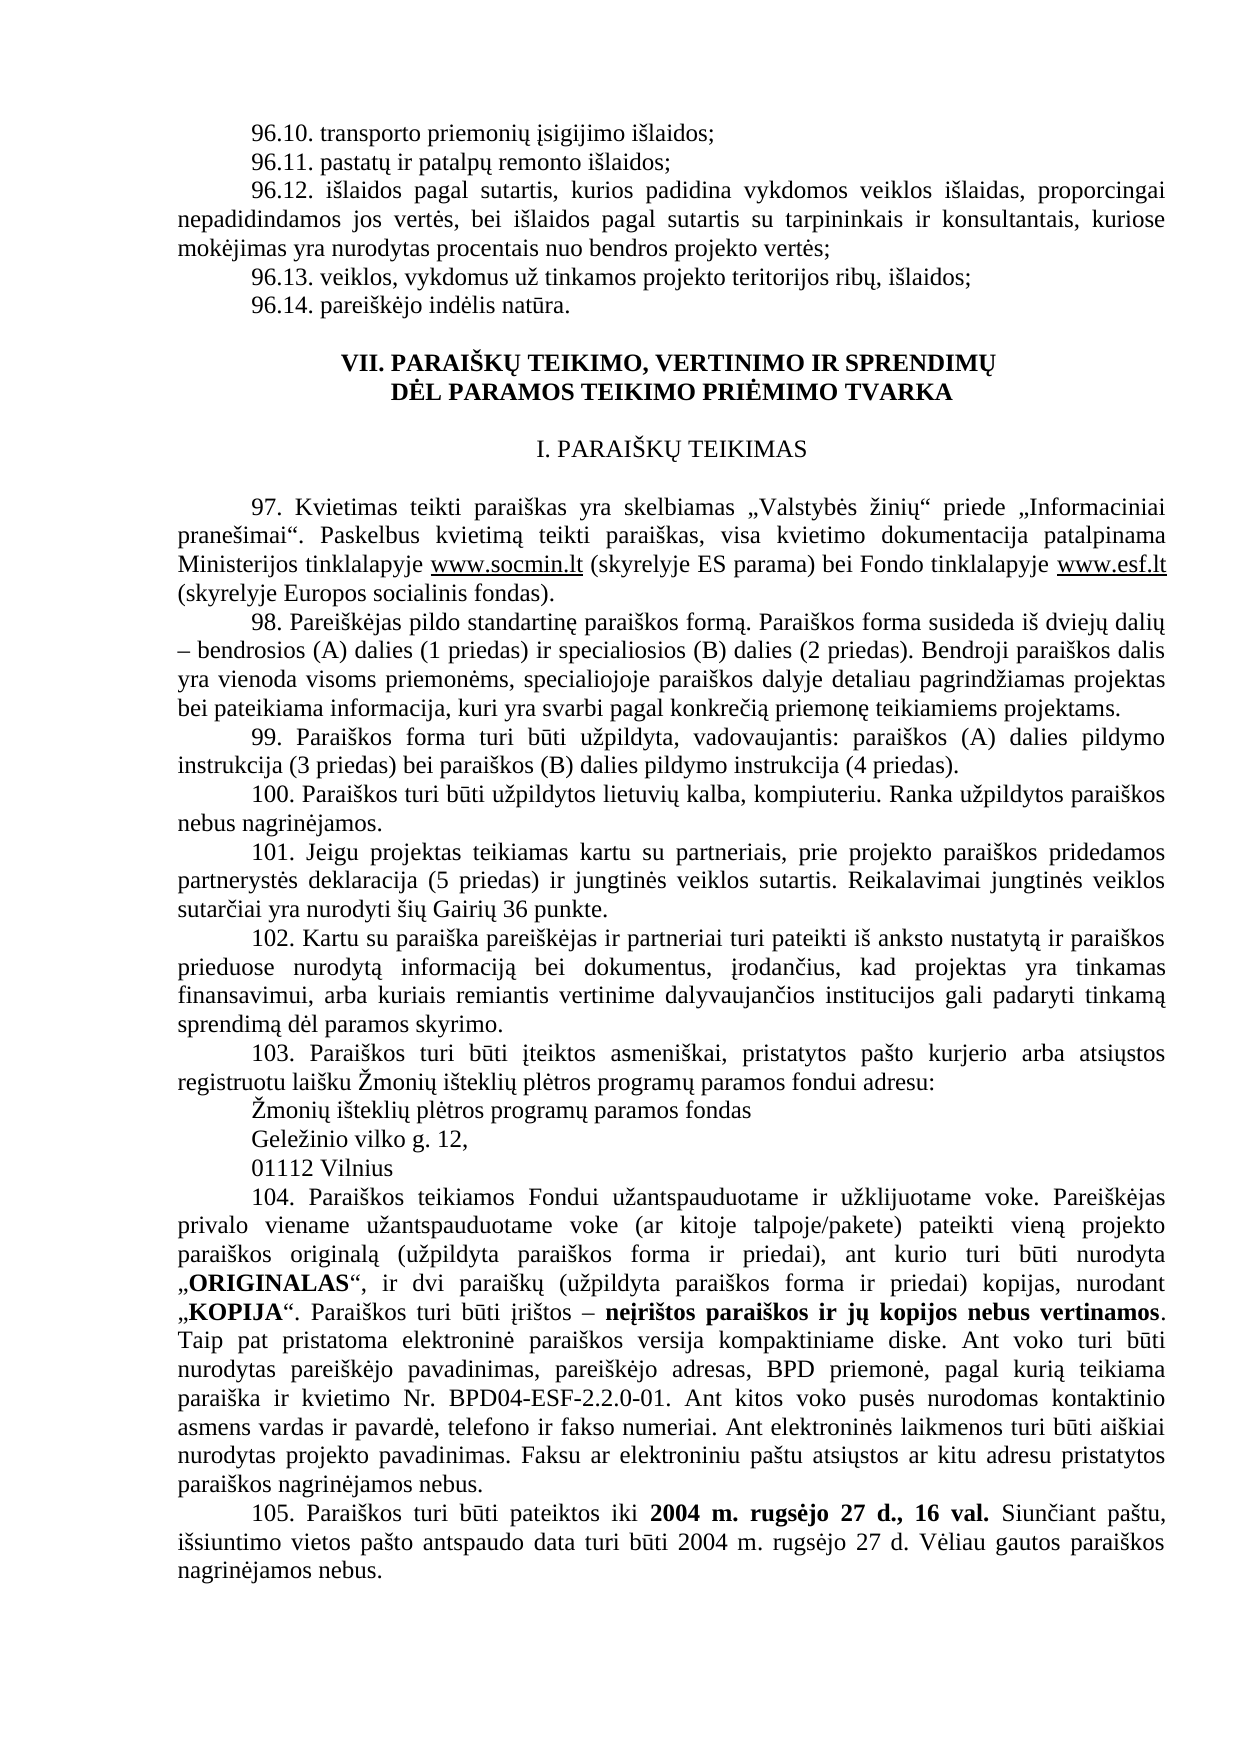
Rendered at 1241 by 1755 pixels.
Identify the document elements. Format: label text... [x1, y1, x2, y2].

text 96.11. pastatų ir patalpų remonto išlaidos; [177, 147, 1166, 176]
text 96.13. veiklos, vykdomus už tinkamos projekto teritorijos ribų, išlaidos; [177, 262, 1166, 291]
text 99. Paraiškos forma turi būti užpildyta, vadovaujantis: paraiškos (A) dalies pildymo instrukcija (3 priedas) bei paraiškos (B) dalies pildymo instrukcija (4 priedas). [177, 722, 1166, 779]
text I. PARAIŠKŲ TEIKIMAS [177, 434, 1166, 463]
text 103. Paraiškos turi būti įteiktos asmeniškai, pristatytos pašto kurjerio arba atsiųstos registruotu laišku Žmonių išteklių plėtros programų paramos fondui adresu: [177, 1038, 1166, 1096]
text 97. Kvietimas teikti paraiškas yra skelbiamas „Valstybės žinių“ priede „Informaciniai pranešimai“. Paskelbus kvietimą teikti paraiškas, visa kvietimo dokumentacija patalpinama Ministerijos tinklalapyje www.socmin.lt (skyrelyje ES parama) bei Fondo tinklalapyje www.esf.lt (skyrelyje Europos socialinis fondas). [177, 492, 1166, 607]
text Geležinio vilko g. 12, [177, 1124, 1166, 1153]
text 96.12. išlaidos pagal sutartis, kurios padidina vykdomos veiklos išlaidas, proporcingai nepadidindamos jos vertės, bei išlaidos pagal sutartis su tarpininkais ir konsultantais, kuriose mokėjimas yra nurodytas procentais nuo bendros projekto vertės; [177, 176, 1166, 262]
text 96.14. pareiškėjo indėlis natūra. [177, 291, 1166, 319]
text 98. Pareiškėjas pildo standartinę paraiškos formą. Paraiškos forma susideda iš dviejų dalių – bendrosios (A) dalies (1 priedas) ir specialiosios (B) dalies (2 priedas). Bendroji paraiškos dalis yra vienoda visoms priemonėms, specialiojoje paraiškos dalyje detaliau pagrindžiamas projektas bei pateikiama informacija, kuri yra svarbi pagal konkrečią priemonę teikiamiems projektams. [177, 607, 1166, 722]
text Žmonių išteklių plėtros programų paramos fondas [177, 1096, 1166, 1124]
text 102. Kartu su paraiška pareiškėjas ir partneriai turi pateikti iš anksto nustatytą ir paraiškos prieduose nurodytą informaciją bei dokumentus, įrodančius, kad projektas yra tinkamas finansavimui, arba kuriais remiantis vertinime dalyvaujančios institucijos gali padaryti tinkamą sprendimą dėl paramos skyrimo. [177, 923, 1166, 1038]
text 96.10. transporto priemonių įsigijimo išlaidos; [177, 118, 1166, 147]
text 105. Paraiškos turi būti pateiktos iki 2004 m. rugsėjo 27 d., 16 val. Siunčiant paštu, išsiuntimo vietos pašto antspaudo data turi būti 2004 m. rugsėjo 27 d. Vėliau gautos paraiškos nagrinėjamos nebus. [177, 1498, 1166, 1584]
text 104. Paraiškos teikiamos Fondui užantspauduotame ir užklijuotame voke. Pareiškėjas privalo viename užantspauduotame voke (ar kitoje talpoje/pakete) pateikti vieną projekto paraiškos originalą (užpildyta paraiškos forma ir priedai), ant kurio turi būti nurodyta „ORIGINALAS“, ir dvi paraiškų (užpildyta paraiškos forma ir priedai) kopijas, nurodant „KOPIJA“. Paraiškos turi būti įrištos – neįrištos paraiškos ir jų kopijos nebus vertinamos. Taip pat pristatoma elektroninė paraiškos versija kompaktiniame diske. Ant voko turi būti nurodytas pareiškėjo pavadinimas, pareiškėjo adresas, BPD priemonė, pagal kurią teikiama paraiška ir kvietimo Nr. BPD04-ESF-2.2.0-01. Ant kitos voko pusės nurodomas kontaktinio asmens vardas ir pavardė, telefono ir fakso numeriai. Ant elektroninės laikmenos turi būti aiškiai nurodytas projekto pavadinimas. Faksu ar elektroniniu paštu atsiųstos ar kitu adresu pristatytos paraiškos nagrinėjamos nebus. [177, 1182, 1166, 1498]
text 100. Paraiškos turi būti užpildytos lietuvių kalba, kompiuteriu. Ranka užpildytos paraiškos nebus nagrinėjamos. [177, 779, 1166, 837]
text 101. Jeigu projektas teikiamas kartu su partneriais, prie projekto paraiškos pridedamos partnerystės deklaracija (5 priedas) ir jungtinės veiklos sutartis. Reikalavimai jungtinės veiklos sutarčiai yra nurodyti šių Gairių 36 punkte. [177, 837, 1166, 923]
text VII. PARAIŠKŲ TEIKIMO, VERTINIMO IR SPRENDIMŲ [177, 348, 1166, 377]
text DĖL PARAMOS TEIKIMO PRIĖMIMO TVARKA [177, 377, 1166, 406]
text 01112 Vilnius [177, 1153, 1166, 1182]
